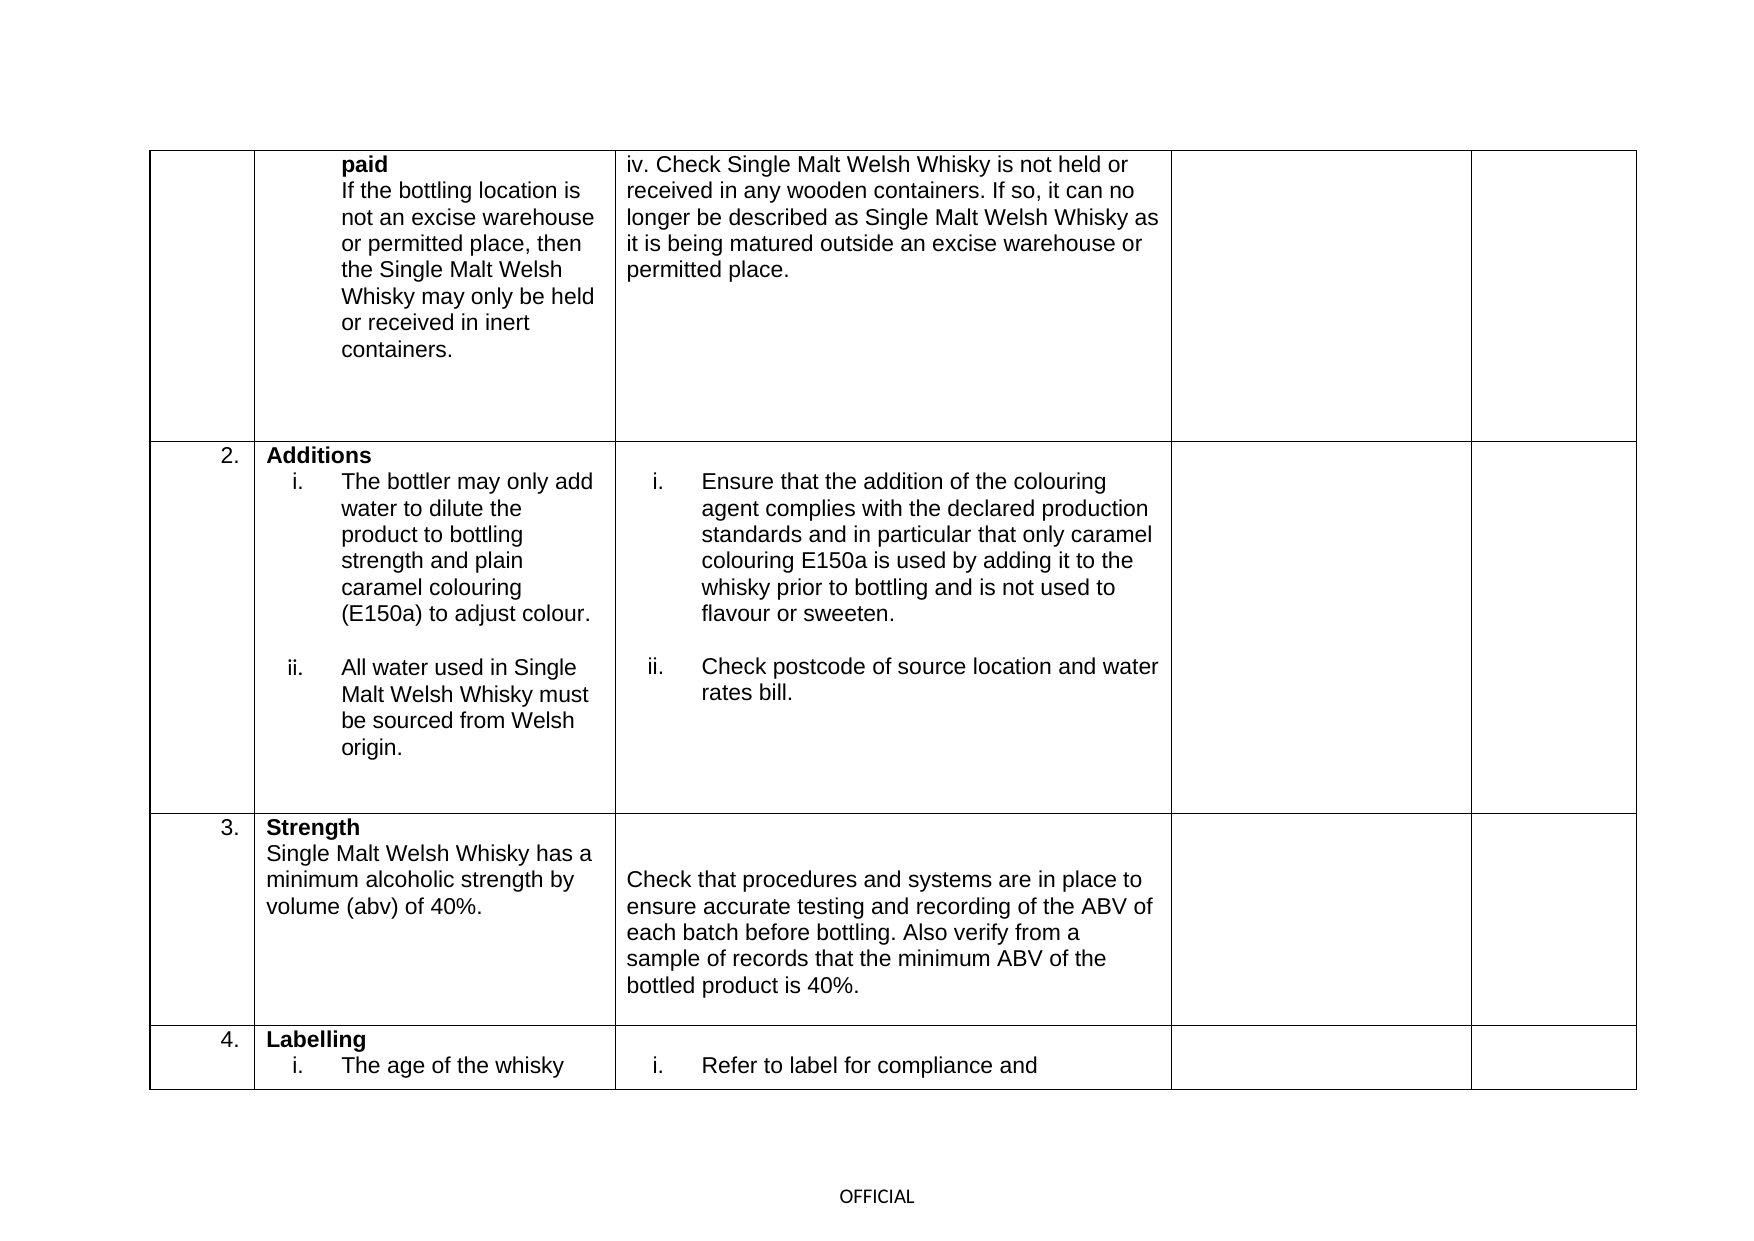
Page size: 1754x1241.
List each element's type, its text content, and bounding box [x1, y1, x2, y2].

table_cell [151, 442, 254, 813]
table_cell Labelling The age of the whisky [255, 1026, 615, 1089]
table_cell [151, 814, 254, 1024]
table_header [1172, 151, 1471, 441]
table_header [151, 151, 254, 441]
table_cell Ensure that the addition of the colouring agent complies with the declared production standards and in particular that only caramel colouring E150a is used by adding it to the whisky prior to bottling and is not used to flavour or sweeten. Check postcode of source location and water rates bill. [616, 442, 1171, 813]
table_cell [1472, 1026, 1636, 1089]
table_cell [1172, 814, 1471, 1024]
table_cell [1172, 1026, 1471, 1089]
table_cell [1472, 814, 1636, 1024]
table_cell Strength Single Malt Welsh Whisky has a minimum alcoholic strength by volume (abv) of 40%. [255, 814, 615, 1024]
table_cell [1472, 442, 1636, 813]
table_cell Check that procedures and systems are in place to ensure accurate testing and recording of the ABV of each batch before bottling. Also verify from a sample of records that the minimum ABV of the bottled product is 40%. [616, 814, 1171, 1024]
table_cell [1172, 442, 1471, 813]
table_header paid If the bottling location is not an excise warehouse or permitted place, then the Single Malt Welsh Whisky may only be held or received in inert containers. [255, 151, 615, 441]
table_header [1472, 151, 1636, 441]
table_cell Refer to label for compliance and [616, 1026, 1171, 1089]
table_cell Additions The bottler may only add water to dilute the product to bottling strength and plain caramel colouring (E150a) to adjust colour. All water used in Single Malt Welsh Whisky must be sourced from Welsh origin. [255, 442, 615, 813]
table_header Check bottling location address. Check controls in place and confirm processes have been verified. This also includes checking that details of all brands bottled are submitted to HMRC. (i) Check HMRC records for compliance. (ii) A permitted place is any place to which spirits are moved for: re-warehousing to another excise warehouse temporary purposes and periods as allowed by HMRC scientific research and testing other premises where goods of the same class or description maybe kept, under Customs and Excise Acts other premises permitted by HMRC. iv. Check Single Malt Welsh Whisky is not held or received in any wooden containers. If so, it can no longer be described as Single Malt Welsh Whisky as it is being matured outside an excise warehouse or permitted place. [616, 151, 1171, 441]
table_cell [151, 1026, 254, 1089]
